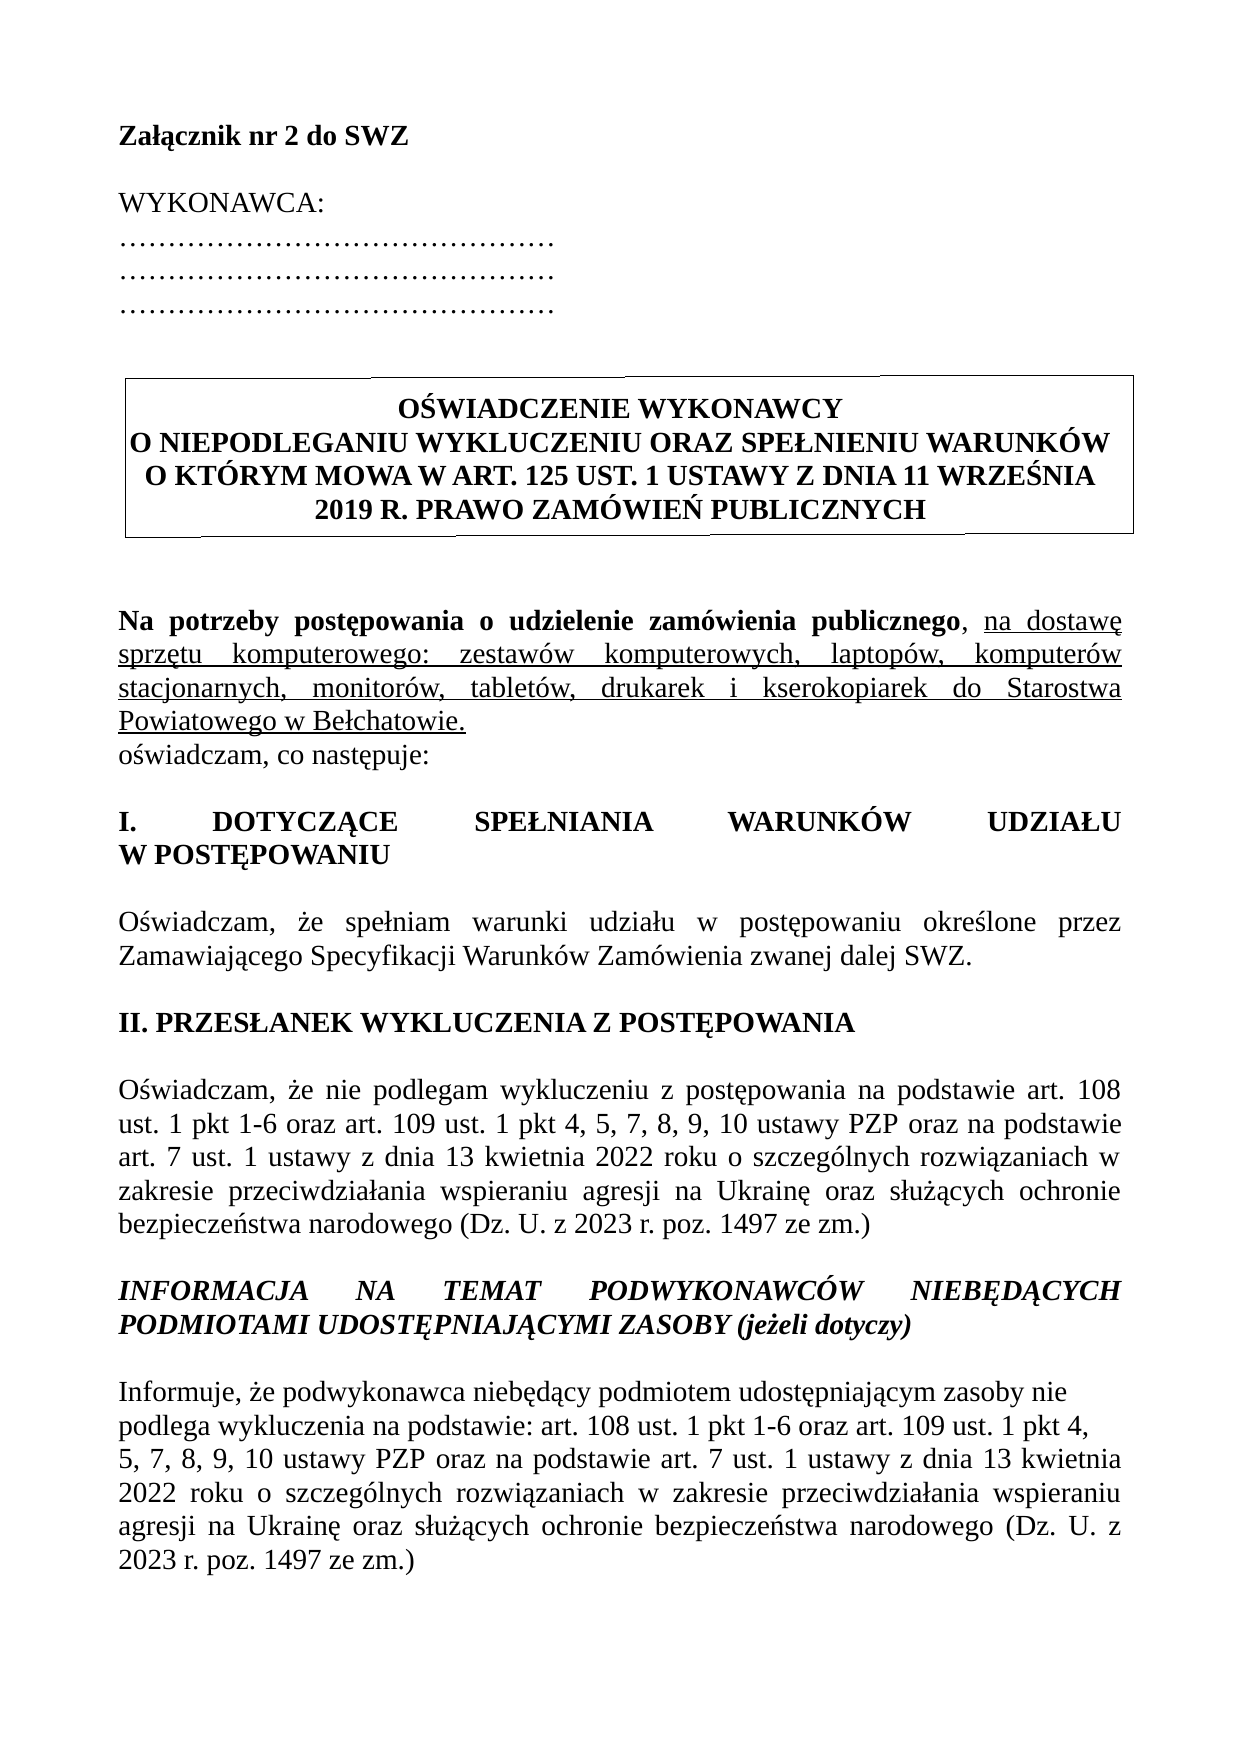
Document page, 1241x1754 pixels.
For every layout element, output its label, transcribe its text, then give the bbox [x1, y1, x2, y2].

text Oświadczam, że spełniam warunki udziału w postępowaniu określone przez Zamawiającego Specyfikacji Warunków Zamówienia zwanej dalej SWZ. [118, 904, 1122, 972]
text Oświadczam, że nie podlegam wykluczeniu z postępowania na podstawie art. 108 ust. 1 pkt 1-6 oraz art. 109 ust. 1 pkt 4, 5, 7, 8, 9, 10 ustawy PZP oraz na podstawie art. 7 ust. 1 ustawy z dnia 13 kwietnia 2022 roku o szczególnych rozwiązaniach w zakresie przeciwdziałania wspieraniu agresji na Ukrainę oraz służących ochronie bezpieczeństwa narodowego (Dz. U. z 2023 r. poz. 1497 ze zm.) [118, 1072, 1122, 1240]
text oświadczam, co następuje: [118, 737, 1122, 770]
text O KTÓRYM MOWA W ART. 125 UST. 1 USTAWY Z DNIA 11 WRZEŚNIA 2019 R. PRAWO ZAMÓWIEŃ PUBLICZNYCH [126, 458, 1122, 526]
text podlega wykluczenia na podstawie: art. 108 ust. 1 pkt 1-6 oraz art. 109 ust. 1 pkt 4, [118, 1408, 1122, 1441]
text INFORMACJA NA TEMAT PODWYKONAWCÓW NIEBĘDĄCYCH PODMIOTAMI UDOSTĘPNIAJĄCYMI ZASOBY (jeżeli dotyczy) [118, 1273, 1122, 1341]
text O NIEPODLEGANIU WYKLUCZENIU ORAZ SPEŁNIENIU WARUNKÓW [126, 425, 1122, 458]
text stacjonarnych, monitorów, tabletów, drukarek i kserokopiarek do Starostwa [118, 667, 1122, 699]
text ……………………………………… [118, 219, 1122, 252]
text Na potrzeby postępowania o udzielenie zamówienia publicznego, na dostawę sprzętu komputerowego: zestawów komputerowych, laptopów, komputerów [118, 603, 1122, 665]
text WYKONAWCA: [118, 185, 1122, 219]
text Informuje, że podwykonawca niebędący podmiotem udostępniającym zasoby nie [118, 1374, 1122, 1408]
text ……………………………………… [118, 286, 1122, 319]
text I. DOTYCZĄCE SPEŁNIANIA WARUNKÓW UDZIAŁU W POSTĘPOWANIU [118, 804, 1122, 871]
text OŚWIADCZENIE WYKONAWCY [126, 391, 1122, 425]
text 5, 7, 8, 9, 10 ustawy PZP oraz na podstawie art. 7 ust. 1 ustawy z dnia 13 kwietnia 2022 roku o szczególnych rozwiązaniach w zakresie przeciwdziałania wspieraniu agresji na Ukrainę oraz służących ochronie bezpieczeństwa narodowego (Dz. U. z 2023 r. poz. 1497 ze zm.) [118, 1441, 1122, 1575]
text Powiatowego w Bełchatowie. [118, 700, 1122, 737]
text ……………………………………… [118, 252, 1122, 286]
text Załącznik nr 2 do SWZ [118, 118, 1122, 152]
text II. PRZESŁANEK WYKLUCZENIA Z POSTĘPOWANIA [118, 1005, 1122, 1039]
